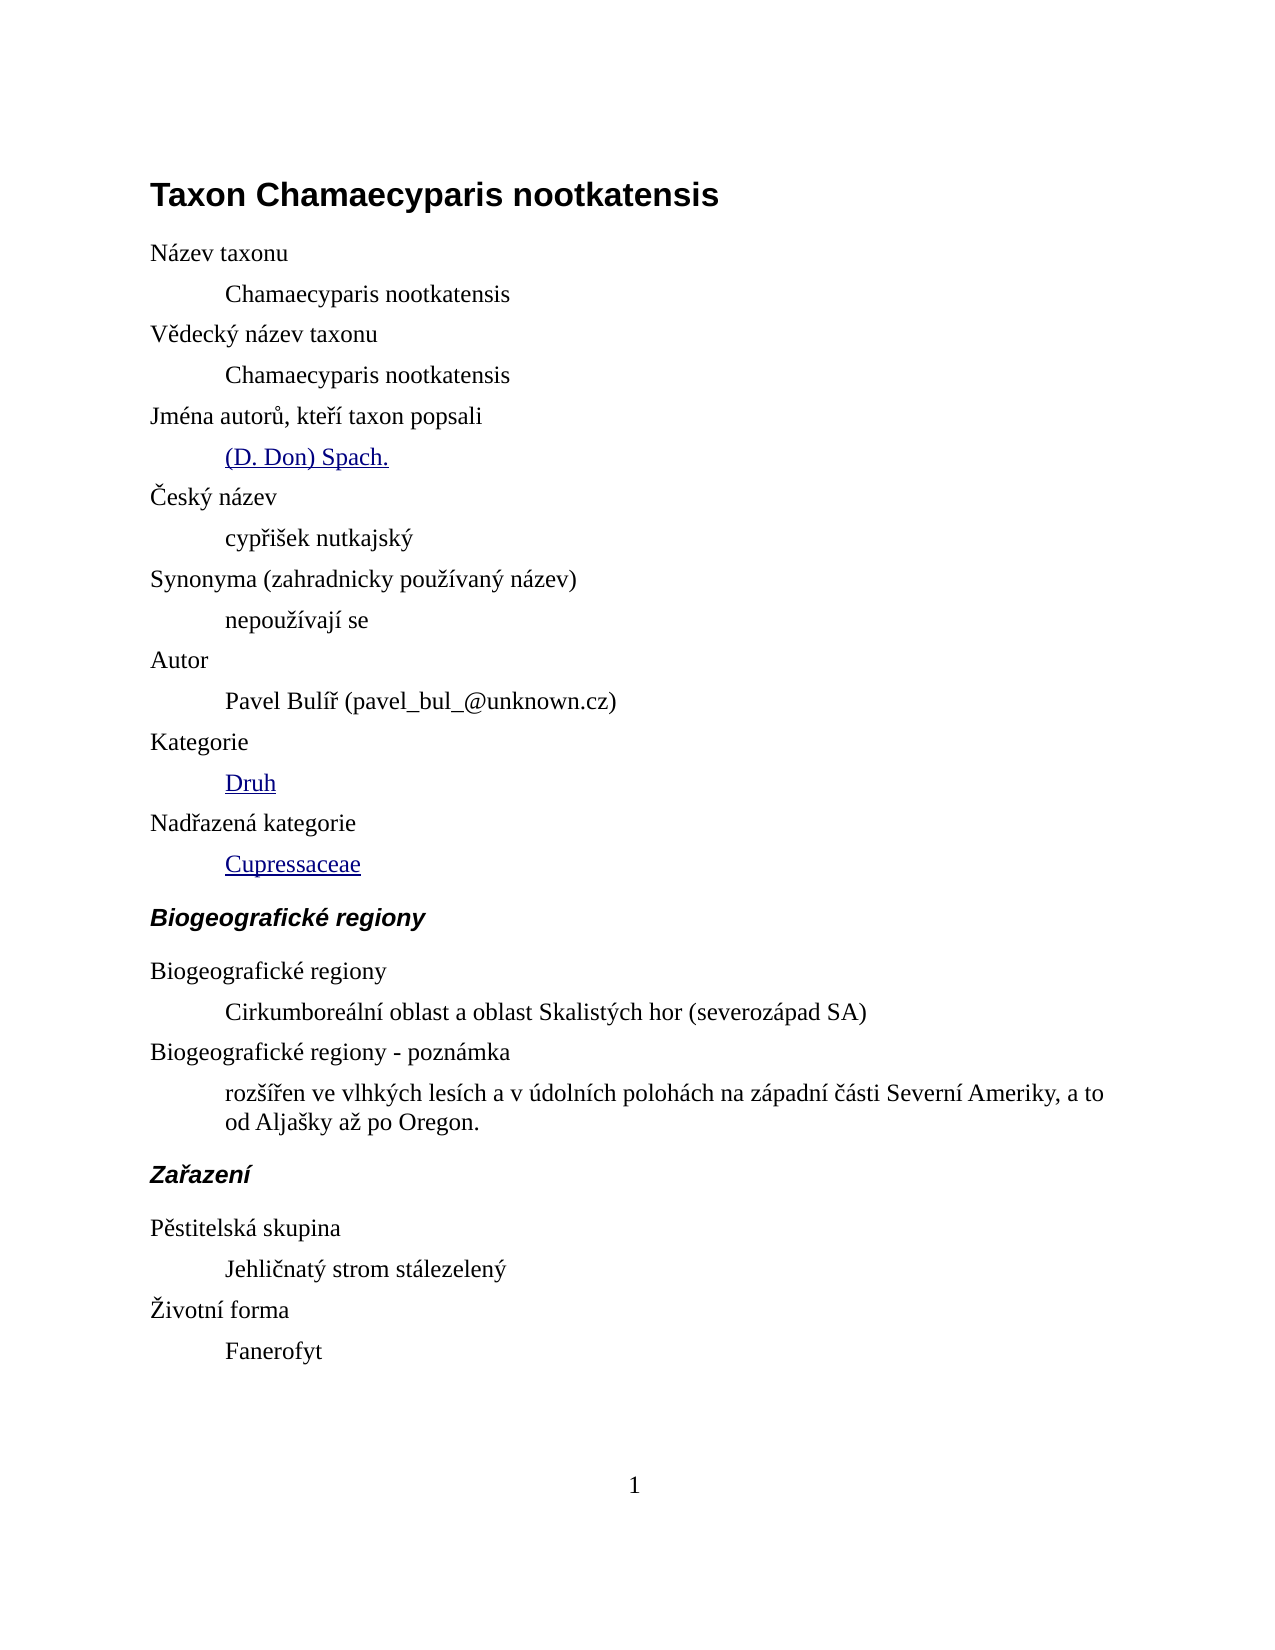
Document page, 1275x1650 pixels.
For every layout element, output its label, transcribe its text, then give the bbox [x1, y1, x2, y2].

subtitle Biogeografické regiony [150, 903, 1125, 931]
text Kategorie [150, 727, 1125, 756]
text Název taxonu [150, 238, 1125, 267]
text Jehličnatý strom stálezelený [225, 1254, 1125, 1283]
text Cirkumboreální oblast a oblast Skalistých hor (severozápad SA) [225, 997, 1125, 1025]
text Chamaecyparis nootkatensis [225, 360, 1125, 389]
text Pěstitelská skupina [150, 1213, 1125, 1242]
text Chamaecyparis nootkatensis [225, 279, 1125, 308]
text Vědecký název taxonu [150, 319, 1125, 348]
text rozšířen ve vlhkých lesích a v údolních polohách na západní části Severní Ameriky, a to od Aljašky až po Oregon. [225, 1078, 1125, 1136]
text Biogeografické regiony - poznámka [150, 1037, 1125, 1066]
text Fanerofyt [225, 1336, 1125, 1364]
text Druh [225, 768, 1125, 796]
text Cupressaceae [225, 849, 1125, 878]
text (D. Don) Spach. [225, 442, 1125, 471]
text Český název [150, 482, 1125, 511]
text nepoužívají se [225, 605, 1125, 633]
text Jména autorů, kteří taxon popsali [150, 401, 1125, 430]
text Pavel Bulíř (pavel_bul_@unknown.cz) [225, 686, 1125, 715]
subtitle Taxon Chamaecyparis nootkatensis [150, 175, 1125, 214]
text Autor [150, 645, 1125, 674]
text Nadřazená kategorie [150, 808, 1125, 837]
text Synonyma (zahradnicky používaný název) [150, 564, 1125, 593]
text cypřišek nutkajský [225, 523, 1125, 552]
text Biogeografické regiony [150, 956, 1125, 984]
text Životní forma [150, 1295, 1125, 1324]
subtitle Zařazení [150, 1161, 1125, 1189]
